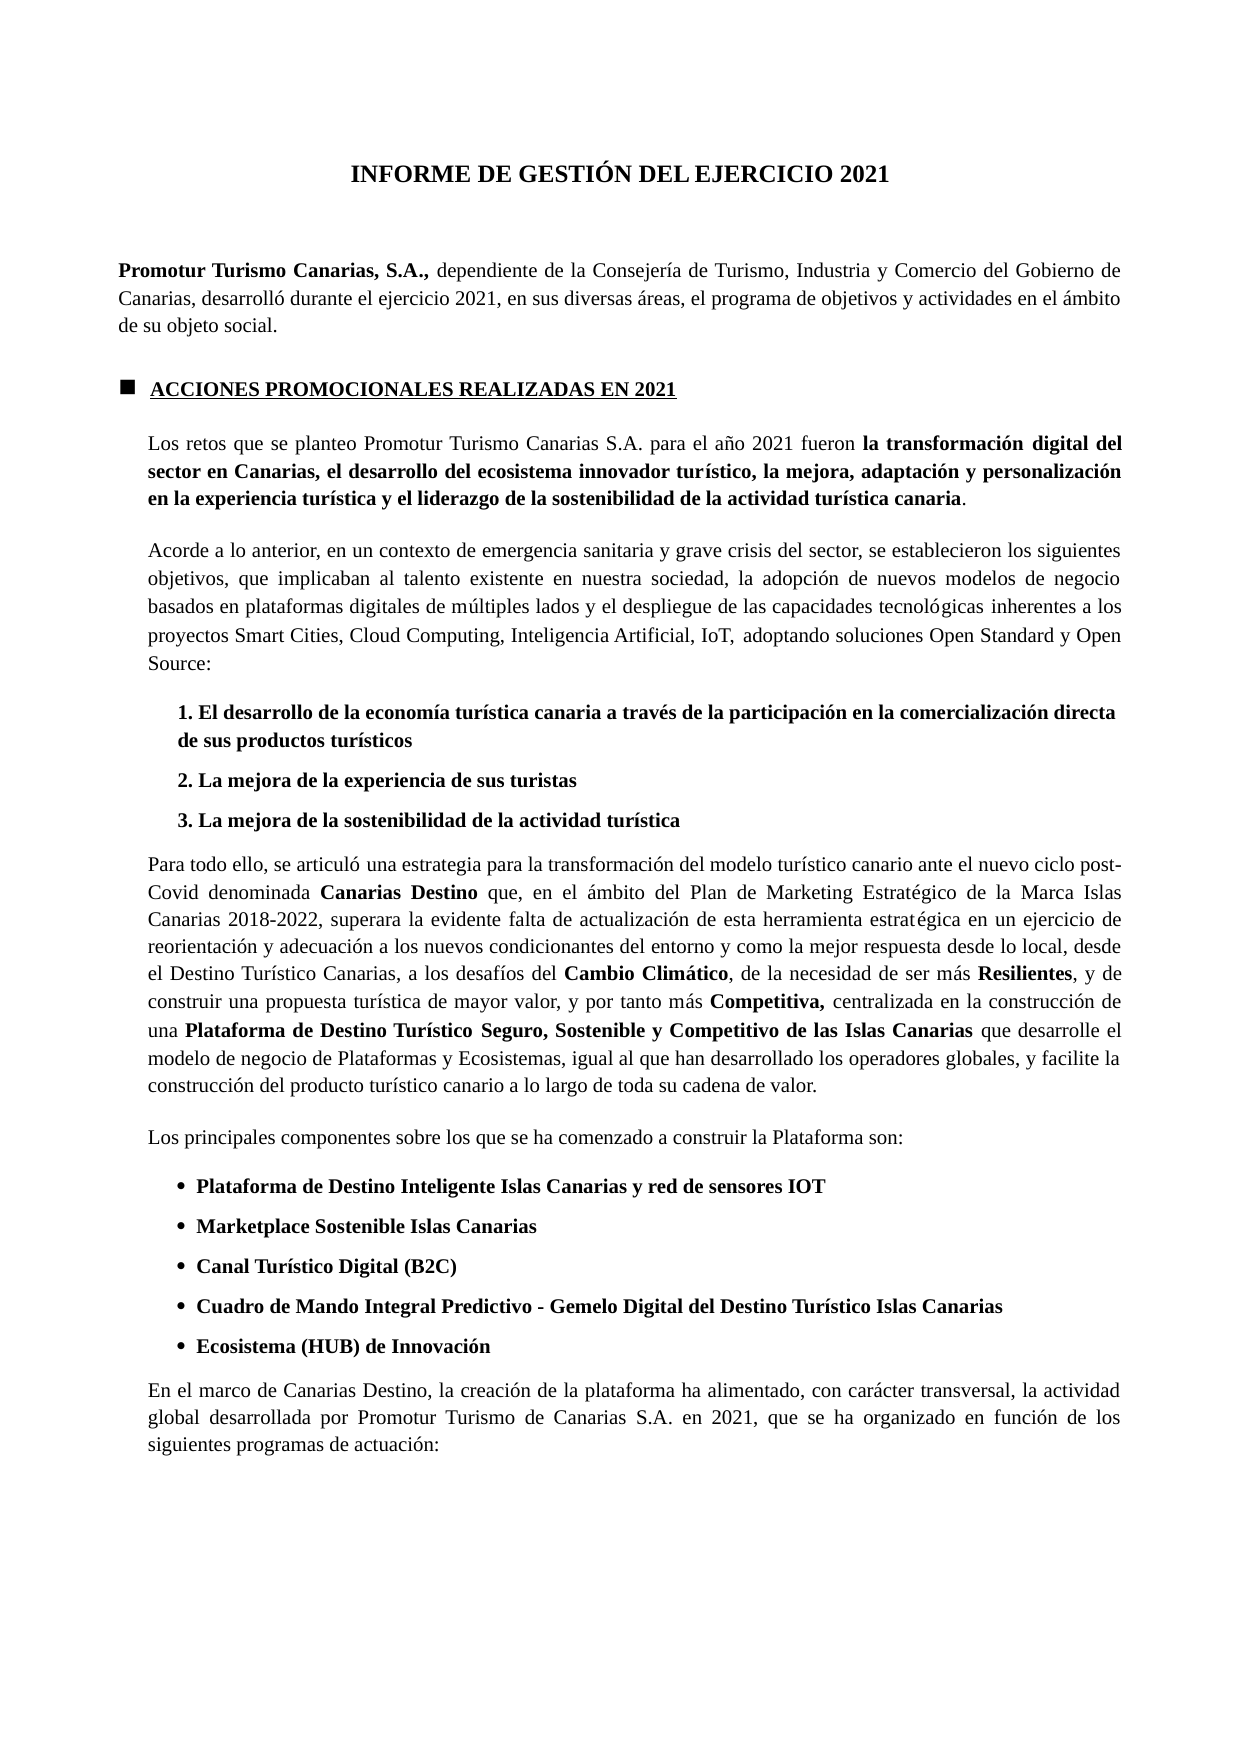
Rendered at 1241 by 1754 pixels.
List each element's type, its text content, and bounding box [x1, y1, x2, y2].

text 1. El desarrollo de la economía turística canaria a través de la participación en la comercialización directa de sus productos turísticos [177, 700, 1122, 752]
text Los principales componentes sobre los que se ha comenzado a construir la Plataforma son: [148, 1122, 1122, 1149]
text · Plataforma de Destino Inteligente Islas Canarias y red de sensores IOT [177, 1174, 1122, 1198]
text · Marketplace Sostenible Islas Canarias [177, 1214, 1122, 1238]
text INFORME DE GESTIÓN DEL EJERCICIO 2021 [118, 159, 1122, 188]
text 3. La mejora de la sostenibilidad de la actividad turística [177, 808, 1122, 832]
text Los retos que se planteo Promotur Turismo Canarias S.A. para el año 2021 fueron la transformación digital del sector en Canarias, el desarrollo del ecosistema innovador turístico, la mejora, adaptación y personalización en la experiencia turística y el liderazgo de la sostenibilidad de la actividad turística canaria. [148, 427, 1122, 510]
text · Cuadro de Mando Integral Predictivo - Gemelo Digital del Destino Turístico Islas Canarias [177, 1294, 1122, 1318]
text · Canal Turístico Digital (B2C) [177, 1254, 1122, 1278]
text Para todo ello, se articuló una estrategia para la transformación del modelo turístico canario ante el nuevo ciclo post-Covid denominada Canarias Destino que, en el ámbito del Plan de Marketing Estratégico de la Marca Islas Canarias 2018-2022, superara la evidente falta de actualización de esta herramienta estratégica en un ejercicio de reorientación y adecuación a los nuevos condicionantes del entorno y como la mejor respuesta desde lo local, desde el Destino Turístico Canarias, a los desafíos del Cambio Climático, de la necesidad de ser más Resilientes, y de construir una propuesta turística de mayor valor, y por tanto más Competitiva, centralizada en la construcción de una Plataforma de Destino Turístico Seguro, Sostenible y Competitivo de las Islas Canarias que desarrolle el modelo de negocio de Plataformas y Ecosistemas, igual al que han desarrollado los operadores globales, y facilite la construcción del producto turístico canario a lo largo de toda su cadena de valor. [148, 848, 1122, 1097]
text Promotur Turismo Canarias, S.A., dependiente de la Consejería de Turismo, Industria y Comercio del Gobierno de Canarias, desarrolló durante el ejercicio 2021, en sus diversas áreas, el programa de objetivos y actividades en el ámbito de su objeto social. [118, 254, 1122, 337]
text En el marco de Canarias Destino, la creación de la plataforma ha alimentado, con carácter transversal, la actividad global desarrollada por Promotur Turismo de Canarias S.A. en 2021, que se ha organizado en función de los siguientes programas de actuación: [148, 1374, 1122, 1456]
text Acorde a lo anterior, en un contexto de emergencia sanitaria y grave crisis del sector, se establecieron los siguientes objetivos, que implicaban al talento existente en nuestra sociedad, la adopción de nuevos modelos de negocio basados en plataformas digitales de múltiples lados y el despliegue de las capacidades tecnológicas inherentes a los proyectos Smart Cities, Cloud Computing, Inteligencia Artificial, IoT, adoptando soluciones Open Standard y Open Source: [148, 535, 1122, 675]
text · Ecosistema (HUB) de Innovación [177, 1334, 1122, 1358]
text n ACCIONES PROMOCIONALES REALIZADAS EN 2021 [118, 375, 1122, 402]
text 2. La mejora de la experiencia de sus turistas [177, 768, 1122, 792]
